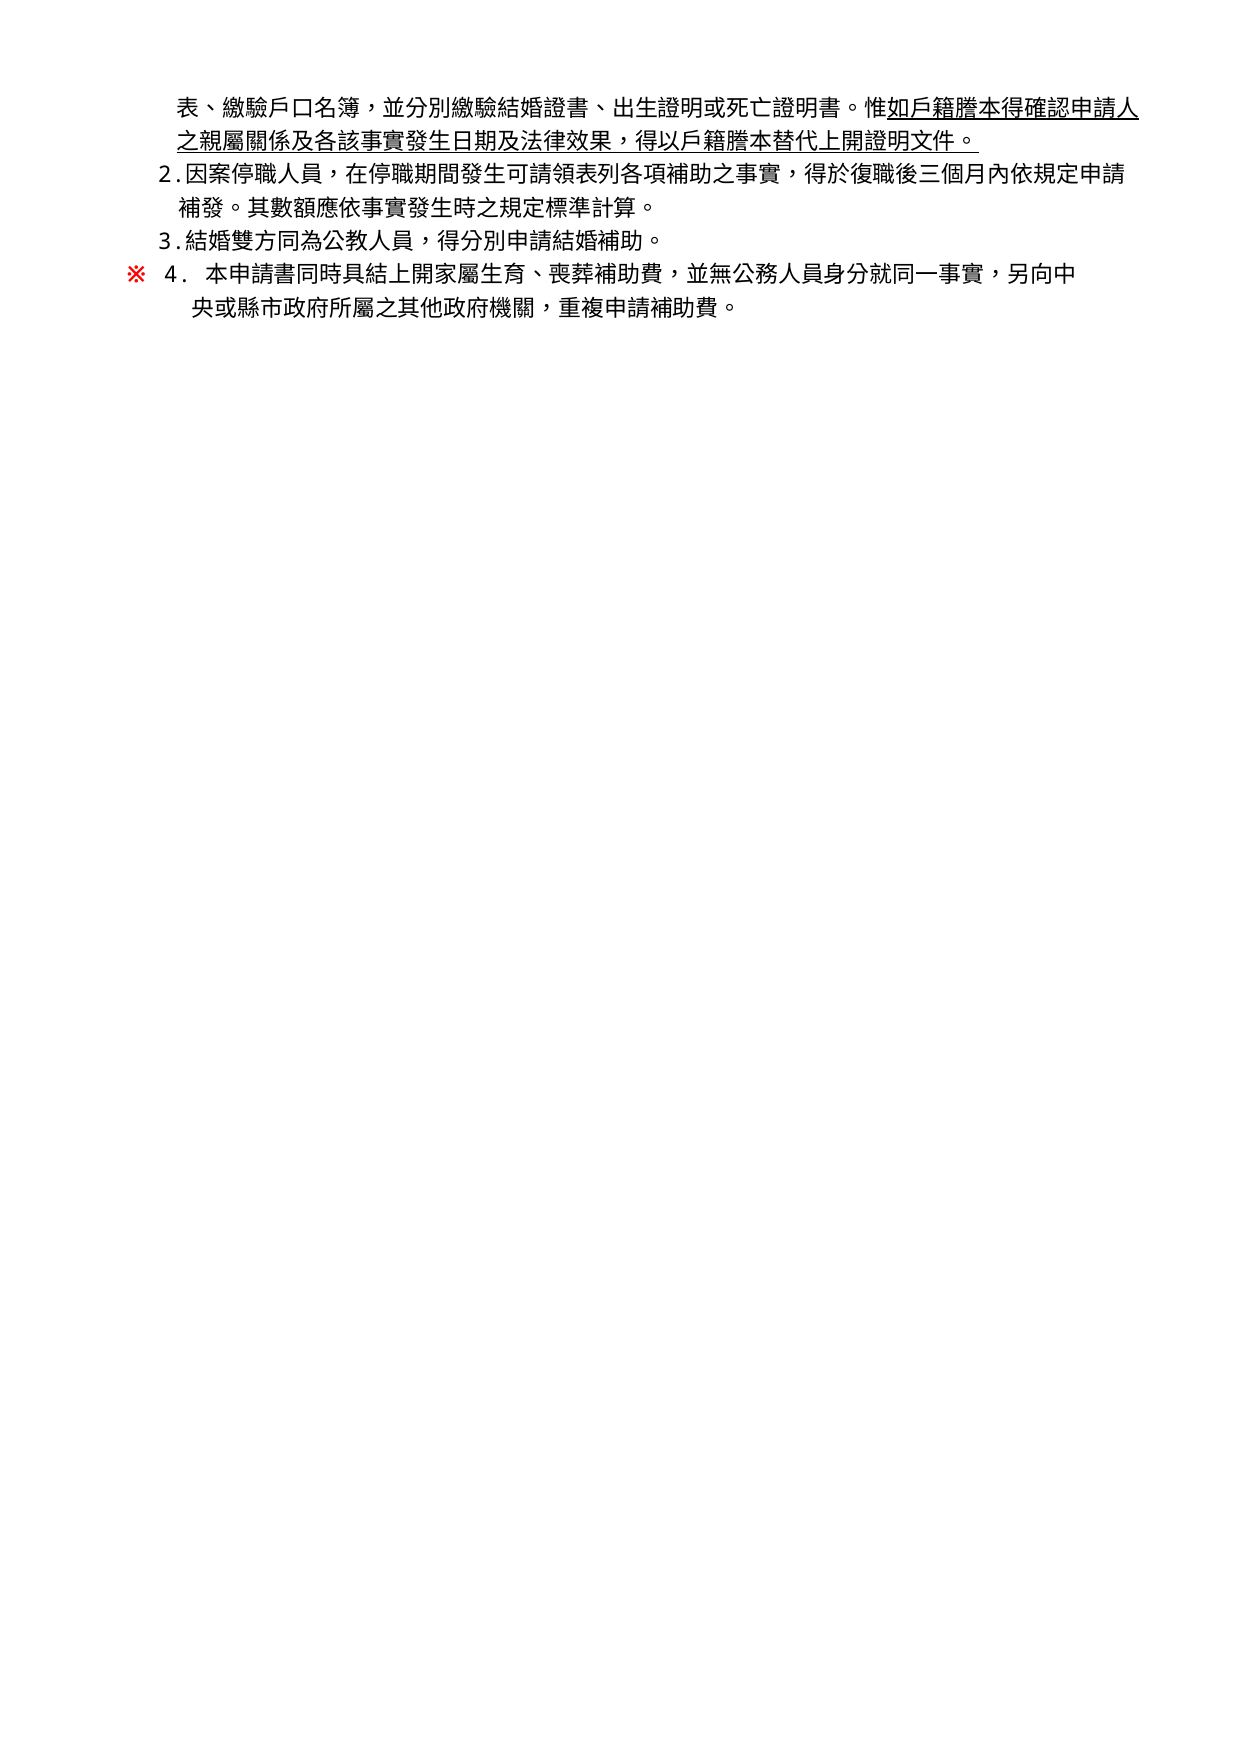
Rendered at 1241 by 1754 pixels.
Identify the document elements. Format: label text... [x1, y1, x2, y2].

text ※ 4. 本申請書同時具結上開家屬生育、喪葬補助費，並無公務人員身分就同一事實，另向中央或縣市政府所屬之其他政府機關，重複申請補助費。 [122, 256, 1094, 323]
text 3.結婚雙方同為公教人員，得分別申請結婚補助。 [144, 223, 1144, 256]
text 2.因案停職人員，在停職期間發生可請領表列各項補助之事實，得於復職後三個月內依規定申請補發。其數額應依事實發生時之規定標準計算。 [144, 156, 1144, 223]
text 表、繳驗戶口名簿，並分別繳驗結婚證書、出生證明或死亡證明書。惟如戶籍謄本得確認申請人之親屬關係及各該事實發生日期及法律效果，得以戶籍謄本替代上開證明文件。 [119, 90, 1144, 156]
